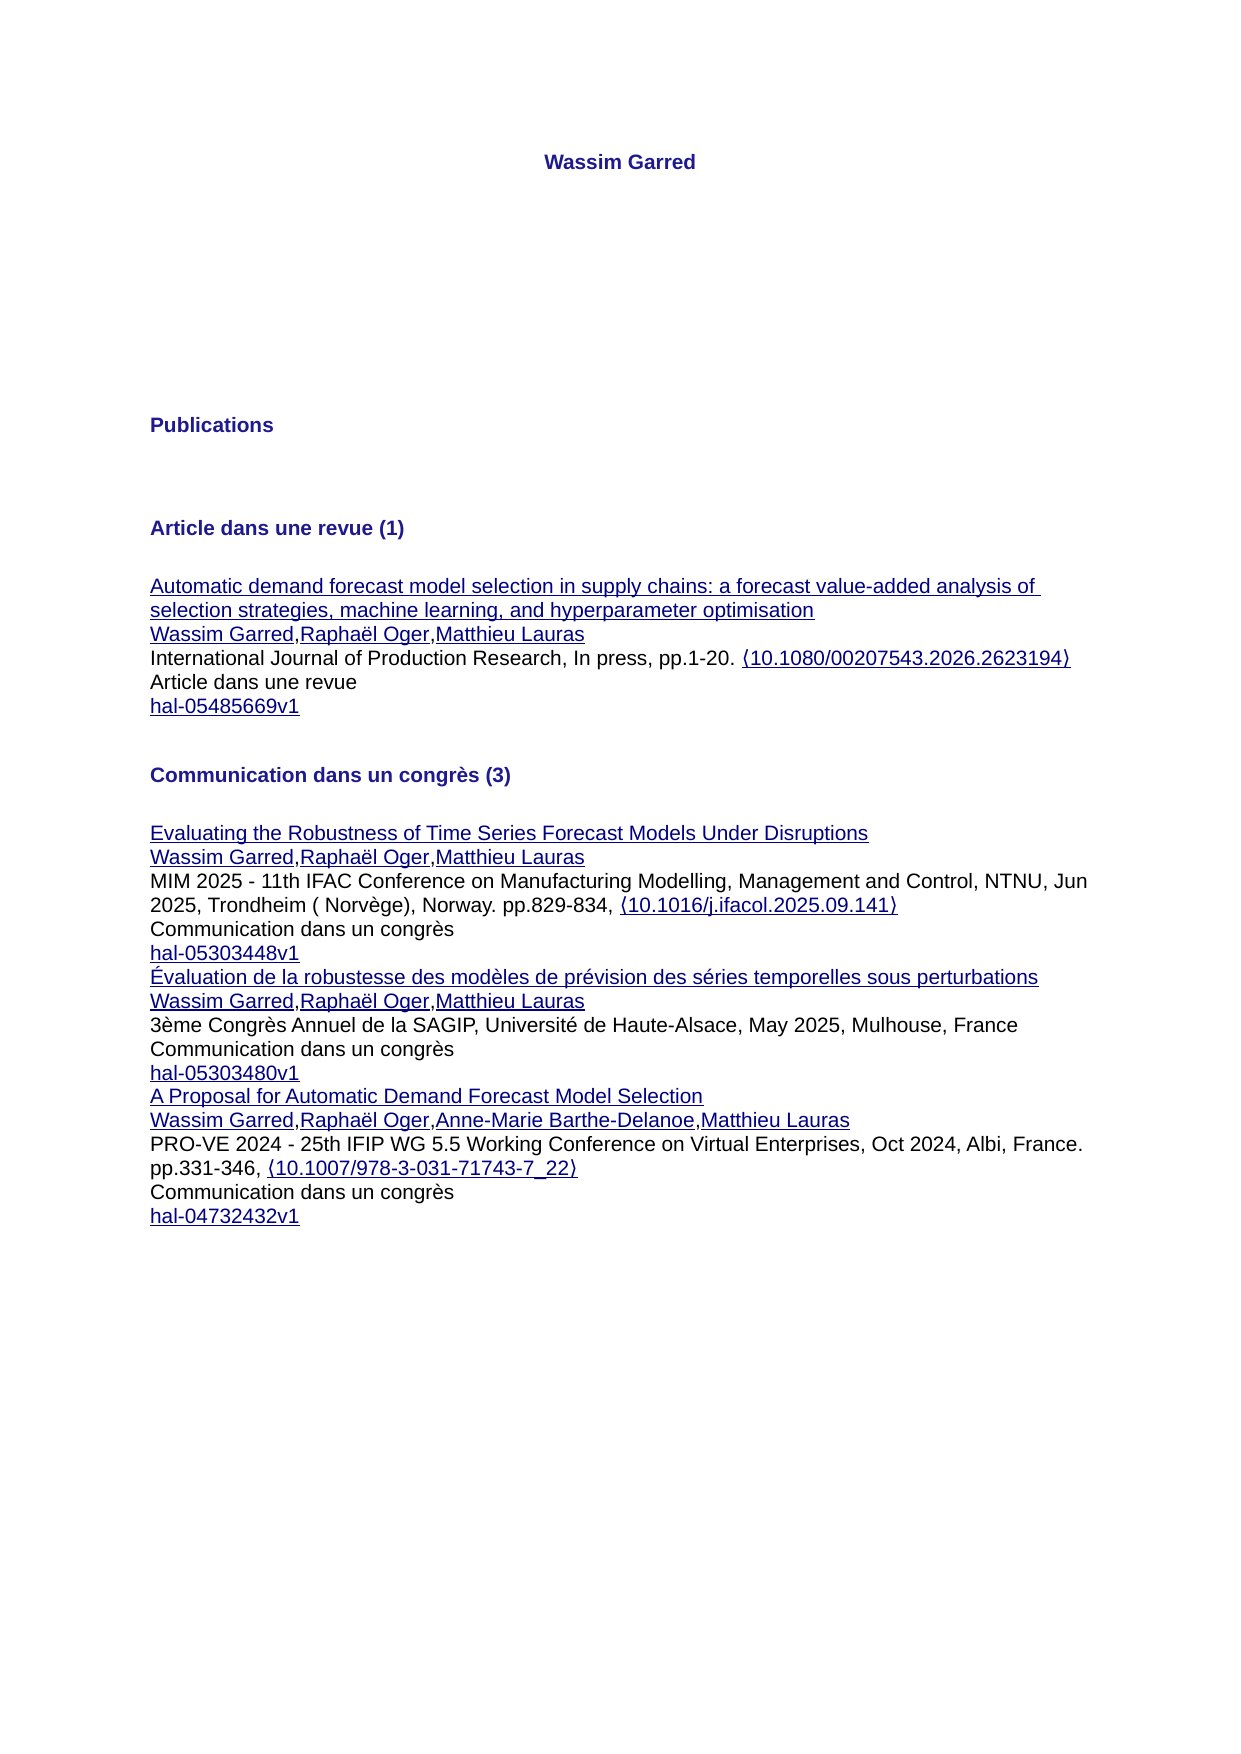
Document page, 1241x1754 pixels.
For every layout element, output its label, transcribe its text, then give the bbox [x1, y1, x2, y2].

subtitle Wassim Garred [150, 150, 1090, 174]
table_cell A Proposal for Automatic Demand Forecast Model Selection Wassim Garred,Raphaël Oger,Anne-Marie Barthe-Delanoe,Matthieu Lauras PRO-VE 2024 - 25th IFIP WG 5.5 Working Conference on Virtual Enterprises, Oct 2024, Albi, France. pp.331-346, ⟨10.1007/978-3-031-71743-7_22⟩ Communication dans un congrès hal-04732432v1 [150, 1084, 1090, 1228]
subtitle Article dans une revue (1) [150, 516, 1090, 539]
table_header Evaluating the Robustness of Time Series Forecast Models Under Disruptions Wassim Garred,Raphaël Oger,Matthieu Lauras MIM 2025 - 11th IFAC Conference on Manufacturing Modelling, Management and Control, NTNU, Jun 2025, Trondheim ( Norvège), Norway. pp.829-834, ⟨10.1016/j.ifacol.2025.09.141⟩ Communication dans un congrès hal-05303448v1 [150, 821, 1090, 964]
subtitle Publications [150, 412, 1090, 436]
subtitle Communication dans un congrès (3) [150, 762, 1090, 786]
table_header Automatic demand forecast model selection in supply chains: a forecast value-added analysis of selection strategies, machine learning, and hyperparameter optimisation Wassim Garred,Raphaël Oger,Matthieu Lauras International Journal of Production Research, In press, pp.1-20. ⟨10.1080/00207543.2026.2623194⟩ Article dans une revue hal-05485669v1 [150, 574, 1090, 718]
table_cell Évaluation de la robustesse des modèles de prévision des séries temporelles sous perturbations Wassim Garred,Raphaël Oger,Matthieu Lauras 3ème Congrès Annuel de la SAGIP, Université de Haute-Alsace, May 2025, Mulhouse, France Communication dans un congrès hal-05303480v1 [150, 965, 1090, 1084]
